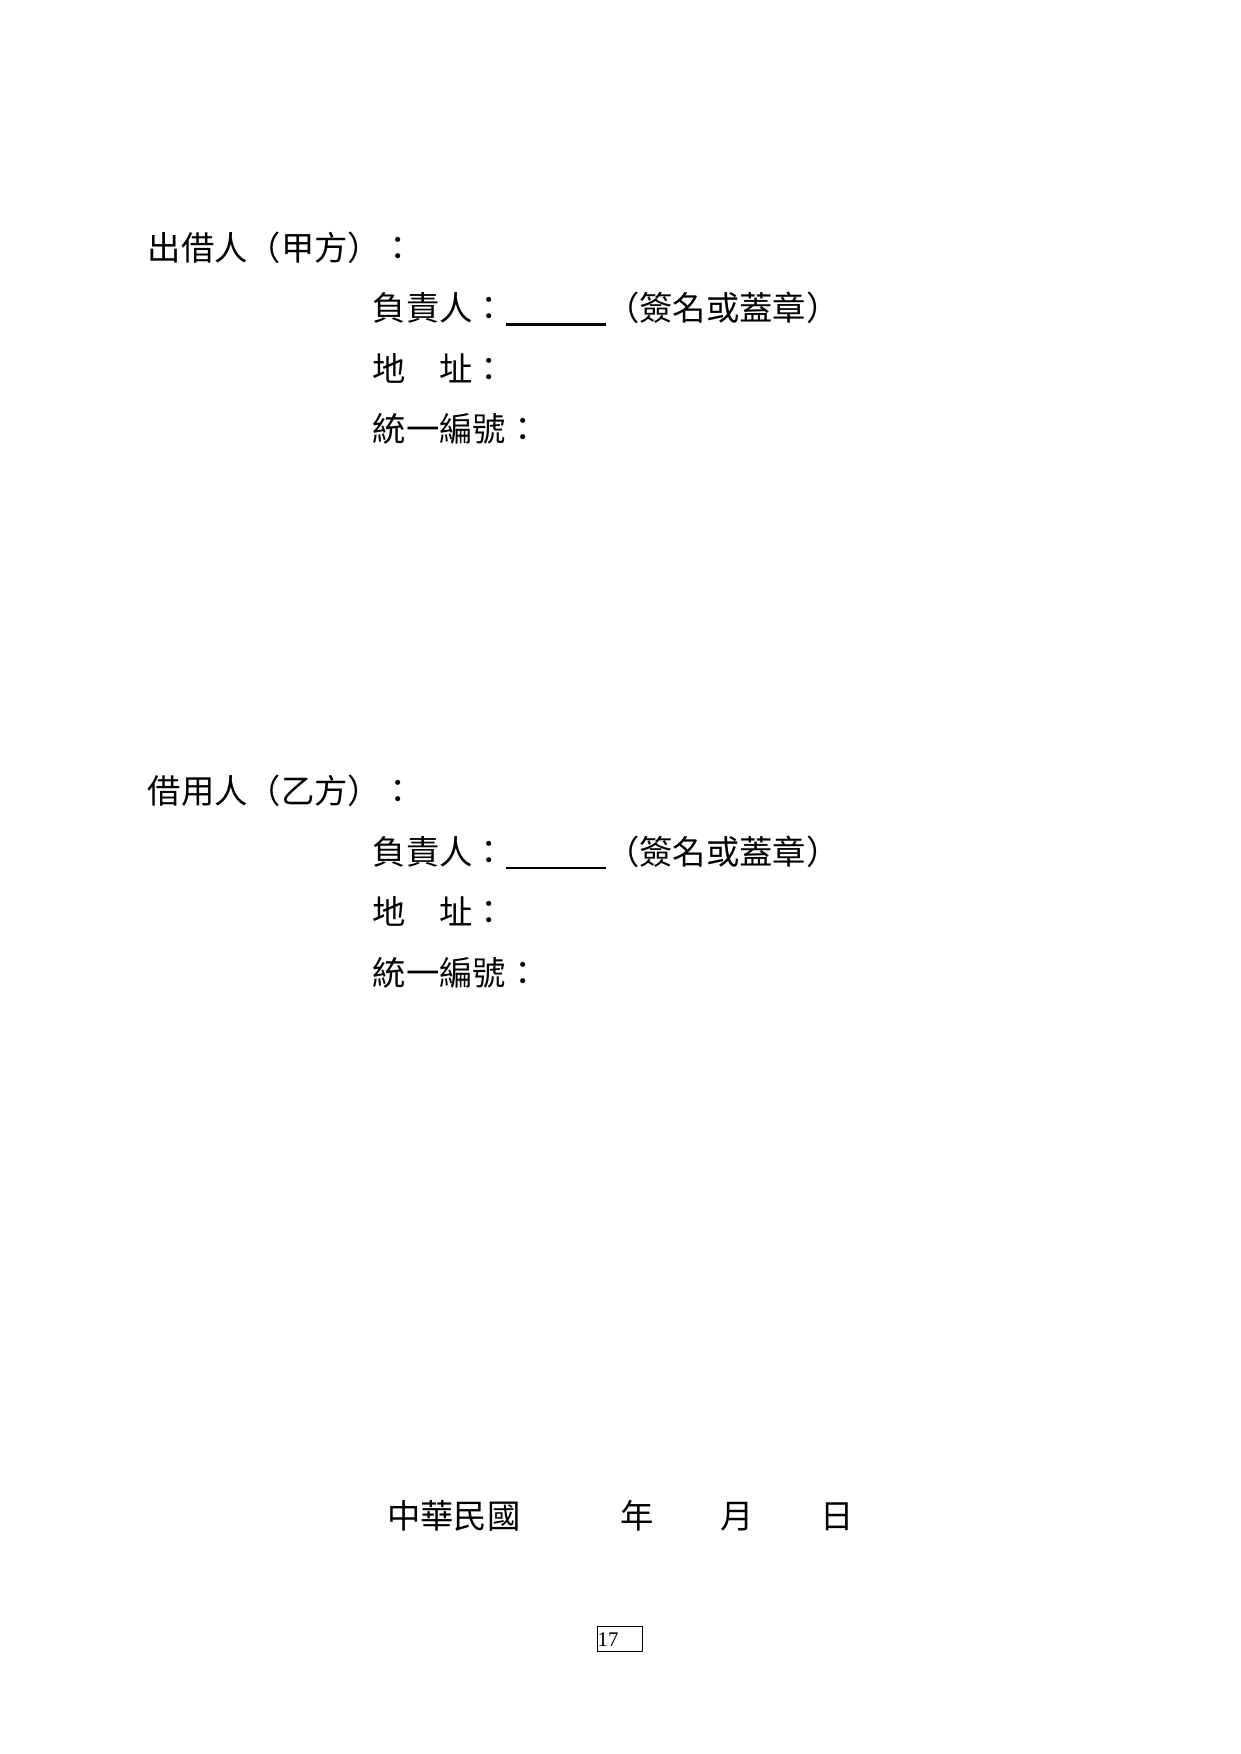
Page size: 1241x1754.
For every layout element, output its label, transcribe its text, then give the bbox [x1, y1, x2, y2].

text 統一編號： [373, 952, 1092, 993]
text 出借人（甲方）： [148, 227, 1092, 268]
text 地 址： [373, 348, 1092, 389]
text 中華民國 年 月 日 [148, 1496, 1092, 1537]
text 負責人： （簽名或蓋章） [373, 831, 1092, 873]
text 借用人（乙方）： [148, 771, 1092, 812]
text 統一編號： [373, 408, 1092, 450]
text 負責人： （簽名或蓋章） [373, 287, 1092, 329]
text 地 址： [373, 891, 1092, 933]
